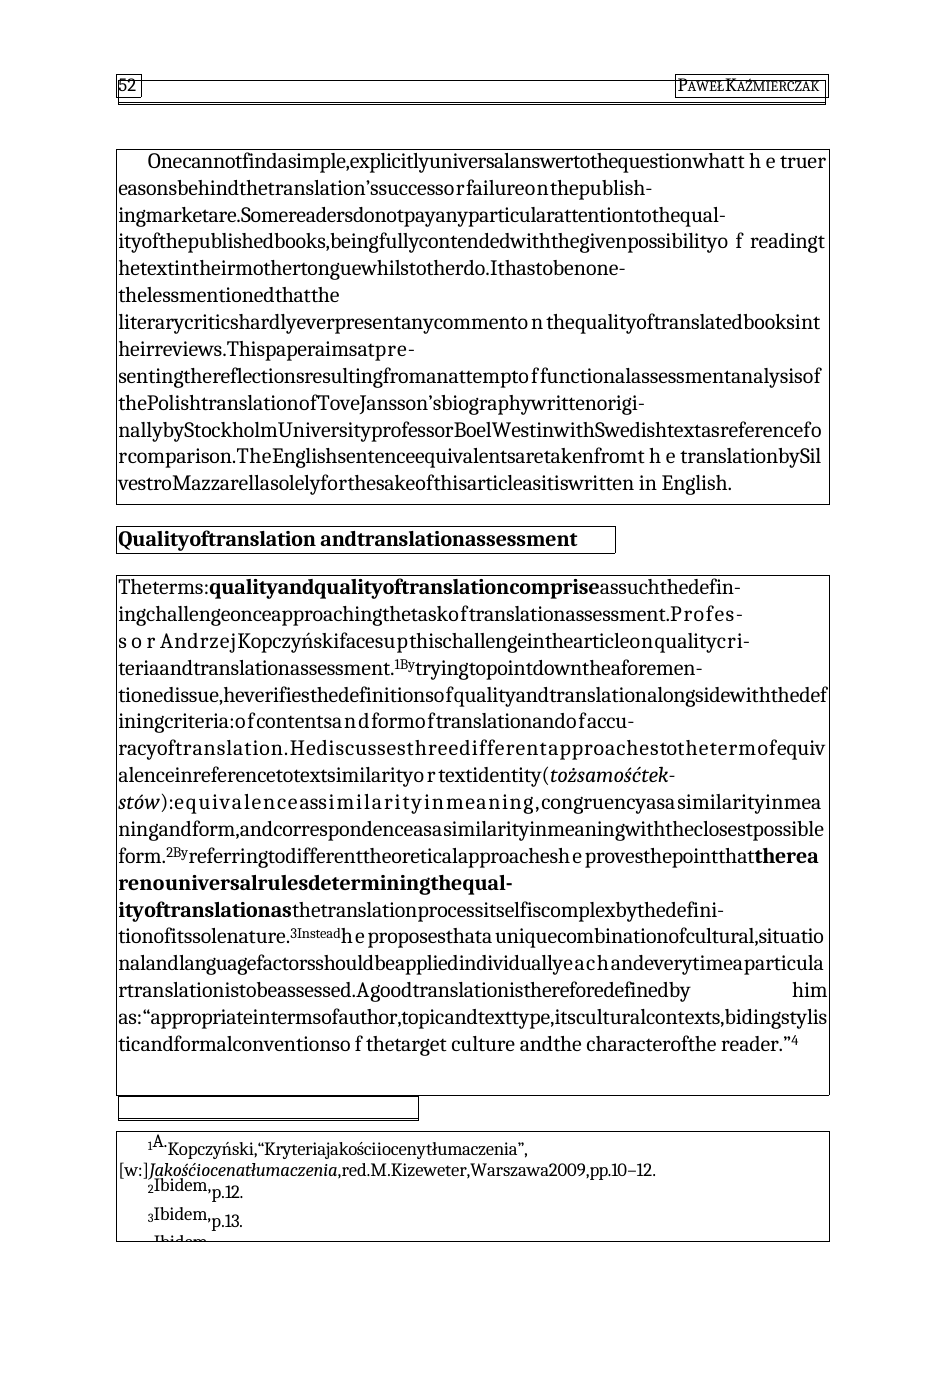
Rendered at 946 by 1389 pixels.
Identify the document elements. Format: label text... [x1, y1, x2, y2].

text Onecannotfindasimple,explicitlyuniversalanswertothequestionwhatthetruereasonsbehindthetranslation’ssuccessorfailureonthepublish-ingmarketare.Somereadersdonotpayanyparticularattentiontothequal-ityofthepublishedbooks,beingfullycontendedwiththegivenpossibilityofreadingthetextintheirmothertonguewhilstotherdo.Ithastobenone-thelessmentionedthatthe literarycriticshardlyeverpresentanycommentonthequalityoftranslatedbooksintheirreviews.Thispaperaimsatpre-sentingthereflectionsresultingfromanattemptoffunctionalassessmentanalysisofthePolishtranslationofToveJansson’sbiographywrittenorigi-nallybyStockholmUniversityprofessorBoelWestinwithSwedishtextasreferenceforcomparison.TheEnglishsentenceequivalentsaretakenfromthetranslationbySilvestroMazzarellasolelyforthesakeofthisarticleasitiswritten in English. [118, 150, 828, 496]
text 3Ibidem,p.13. [148, 1203, 829, 1232]
text 1A.Kopczyński,“Kryteriajakościiocenytłumaczenia”,[w:]Jakośćiocenatłumaczenia,red.M.Kizeweter,Warszawa2009,pp.10–12. [118, 1132, 827, 1181]
text [118, 75, 141, 80]
text Theterms:qualityandqualityoftranslationcompriseassuchthedefin-ingchallengeonceapproachingthetaskoftranslationassessment.Profes-sorAndrzejKopczyńskifacesupthischallengeinthearticleonqualitycri-teriaandtranslationassessment.1Bytryingtopointdowntheaforemen-tionedissue,heverifiesthedefinitionsofqualityandtranslationalongsidewiththedefiningcriteria:ofcontentsandformoftranslationandofaccu-racyoftranslation.Hediscussesthreedifferentapproachestothetermofequivalenceinreferencetotextsimilarityortextidentity(tożsamośćtek-stów):equivalenceassimilarityinmeaning,congruencyasasimilarityinmeaningandform,andcorrespondenceasasimilarityinmeaningwiththeclosestpossibleform.2Byreferringtodifferenttheoreticalapproachesheprovesthepointthattherearenouniversalrulesdeterminingthequal-ityoftranslationasthetranslationprocessitselfiscomplexbythedefini-tionofitssolenature.3Insteadheproposesthatauniquecombinationofcultural,situationalandlanguagefactorsshouldbeappliedindividuallyeachandeverytimeaparticulartranslationistobeassessed.Agoodtranslationisthereforedefinedby him as:“appropriateintermsofauthor,topicandtexttype,itsculturalcontexts,bidingstylisticandformalconventionsofthetarget culture andthe characterofthe reader.”4 [118, 576, 827, 1057]
text 52 [119, 81, 141, 96]
text PAWEŁKAŹMIERCZAK [677, 75, 828, 96]
text Qualityoftranslation andtranslationassessment [118, 527, 615, 551]
text 2Ibidem,p.12. [148, 1181, 829, 1203]
text 4Ibidem,p.12. [148, 1232, 829, 1241]
